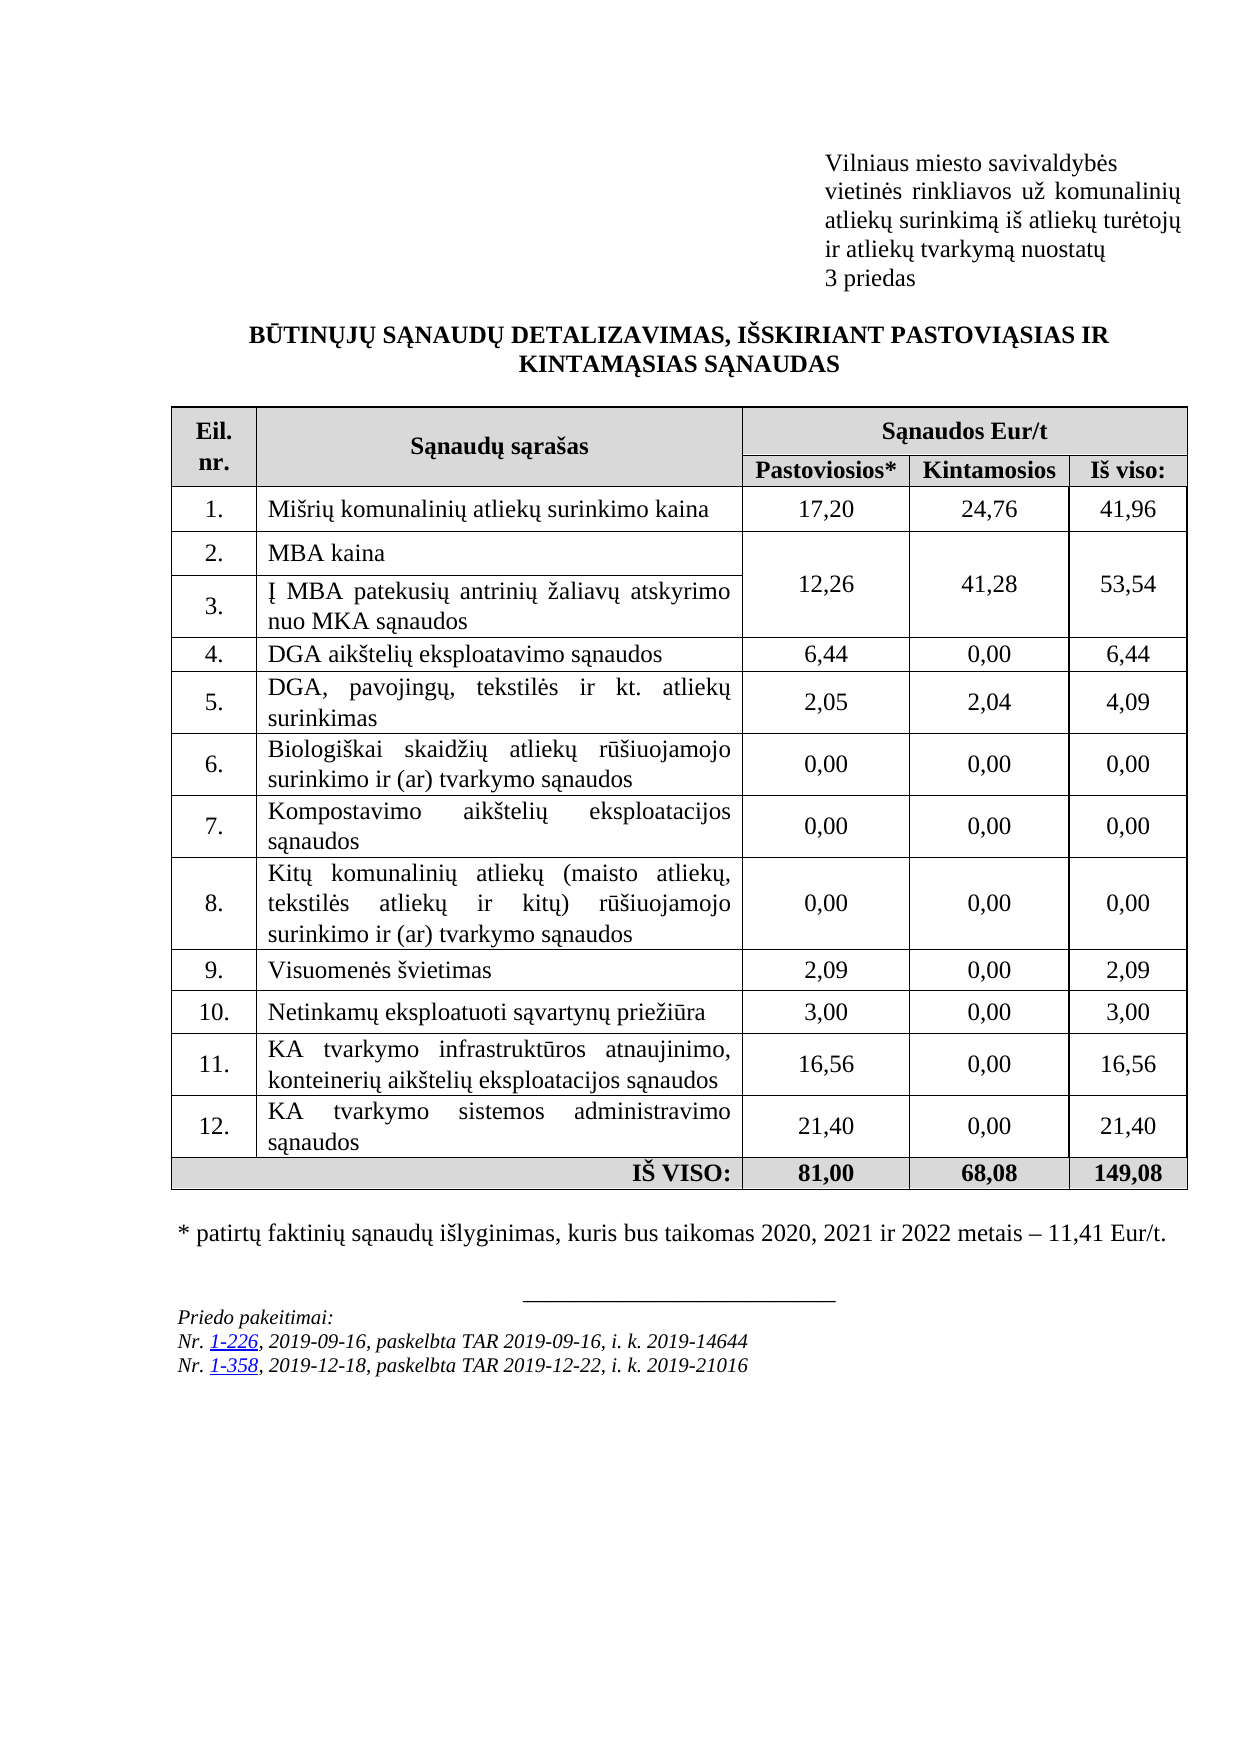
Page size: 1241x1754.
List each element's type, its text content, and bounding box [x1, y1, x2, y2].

table_cell 16,56 [1070, 1034, 1186, 1095]
text Vilniaus miesto savivaldybės [824, 148, 1181, 176]
table_cell 2. [172, 532, 256, 575]
table_cell 0,00 [1070, 858, 1186, 949]
table_cell Netinkamų eksploatuoti sąvartynų priežiūra [257, 991, 742, 1033]
table_cell 81,00 [743, 1158, 909, 1188]
table_header Eil. nr. [172, 408, 256, 486]
text 3 priedas [824, 263, 1181, 291]
table_cell 11. [172, 1034, 256, 1095]
table_cell Mišrių komunalinių atliekų surinkimo kaina [257, 487, 742, 531]
table_cell 0,00 [743, 734, 909, 795]
table_cell Biologiškai skaidžių atliekų rūšiuojamojo surinkimo ir (ar) tvarkymo sąnaudos [257, 734, 742, 795]
table_cell DGA aikštelių eksploatavimo sąnaudos [257, 638, 742, 671]
table_cell KA tvarkymo infrastruktūros atnaujinimo, konteinerių aikštelių eksploatacijos sąnaudos [257, 1034, 742, 1095]
table_cell Visuomenės švietimas [257, 950, 742, 990]
table_cell DGA, pavojingų, tekstilės ir kt. atliekų surinkimas [257, 672, 742, 733]
table_cell 0,00 [910, 1034, 1068, 1095]
table_cell 3. [172, 576, 256, 637]
table_cell 0,00 [910, 796, 1068, 857]
table_cell 4. [172, 638, 256, 671]
table_cell 0,00 [910, 638, 1068, 671]
text vietinės rinkliavos už komunalinių atliekų surinkimą iš atliekų turėtojų ir atliekų tvarkymą nuostatų [824, 176, 1181, 263]
table_cell 16,56 [743, 1034, 909, 1095]
table_cell 21,40 [1070, 1096, 1186, 1157]
table_cell 0,00 [743, 796, 909, 857]
table_cell KA tvarkymo sistemos administravimo sąnaudos [257, 1096, 742, 1157]
text BŪTINŲJŲ SĄNAUDŲ DETALIZAVIMAS, IŠSKIRIANT PASTOVIĄSIAS IR KINTAMĄSIAS SĄNAUDAS [177, 320, 1181, 378]
table_cell 0,00 [910, 991, 1068, 1033]
text Nr. 1-358, 2019-12-18, paskelbta TAR 2019-12-22, i. k. 2019-21016 [177, 1353, 1181, 1377]
table_cell 3,00 [1070, 991, 1186, 1033]
table_cell 41,96 [1070, 487, 1186, 531]
table_cell Iš viso: [1070, 456, 1187, 486]
table_cell 0,00 [910, 1096, 1068, 1157]
text Priedo pakeitimai: [177, 1304, 1181, 1329]
table_cell 0,00 [1070, 734, 1186, 795]
table_cell 9. [172, 950, 256, 990]
table_cell 6. [172, 734, 256, 795]
table_cell 12. [172, 1096, 256, 1157]
table_cell MBA kaina [257, 532, 742, 575]
table_cell 17,20 [743, 487, 909, 531]
table_cell 2,09 [1070, 950, 1186, 990]
table_header Sąnaudų sąrašas [257, 408, 742, 486]
table_cell 6,44 [1070, 638, 1186, 671]
table_cell 5. [172, 672, 256, 733]
table_header Sąnaudos Eur/t [743, 408, 1187, 454]
table_cell 24,76 [910, 487, 1068, 531]
text * patirtų faktinių sąnaudų išlyginimas, kuris bus taikomas 2020, 2021 ir 2022 metais – 11,41 Eur/t. [177, 1218, 1181, 1247]
table_cell Kintamosios [910, 456, 1069, 486]
table_cell Kompostavimo aikštelių eksploatacijos sąnaudos [257, 796, 742, 857]
table_cell 68,08 [910, 1158, 1069, 1188]
table_cell 1. [172, 487, 256, 531]
table_cell IŠ VISO: [172, 1158, 742, 1188]
table_cell 149,08 [1070, 1158, 1187, 1188]
table_cell Pastoviosios* [743, 456, 909, 486]
text _________________________ [177, 1276, 1181, 1304]
table_cell 53,54 [1070, 532, 1186, 637]
table_cell 6,44 [743, 638, 909, 671]
table_cell Kitų komunalinių atliekų (maisto atliekų, tekstilės atliekų ir kitų) rūšiuojamojo surinkimo ir (ar) tvarkymo sąnaudos [257, 858, 742, 949]
table_cell Į MBA patekusių antrinių žaliavų atskyrimo nuo MKA sąnaudos [257, 576, 742, 637]
table_cell 2,09 [743, 950, 909, 990]
table_cell 0,00 [910, 858, 1068, 949]
table_cell 8. [172, 858, 256, 949]
table_cell 12,26 [743, 532, 909, 637]
table_cell 0,00 [1070, 796, 1186, 857]
table_cell 10. [172, 991, 256, 1033]
table_cell 2,04 [910, 672, 1068, 733]
table_cell 3,00 [743, 991, 909, 1033]
table_cell 21,40 [743, 1096, 909, 1157]
text Nr. 1-226, 2019-09-16, paskelbta TAR 2019-09-16, i. k. 2019-14644 [177, 1329, 1181, 1353]
table_cell 4,09 [1070, 672, 1186, 733]
table_cell 0,00 [910, 734, 1068, 795]
table_cell 7. [172, 796, 256, 857]
table_cell 0,00 [910, 950, 1068, 990]
table_cell 2,05 [743, 672, 909, 733]
table_cell 41,28 [910, 532, 1068, 637]
table_cell 0,00 [743, 858, 909, 949]
